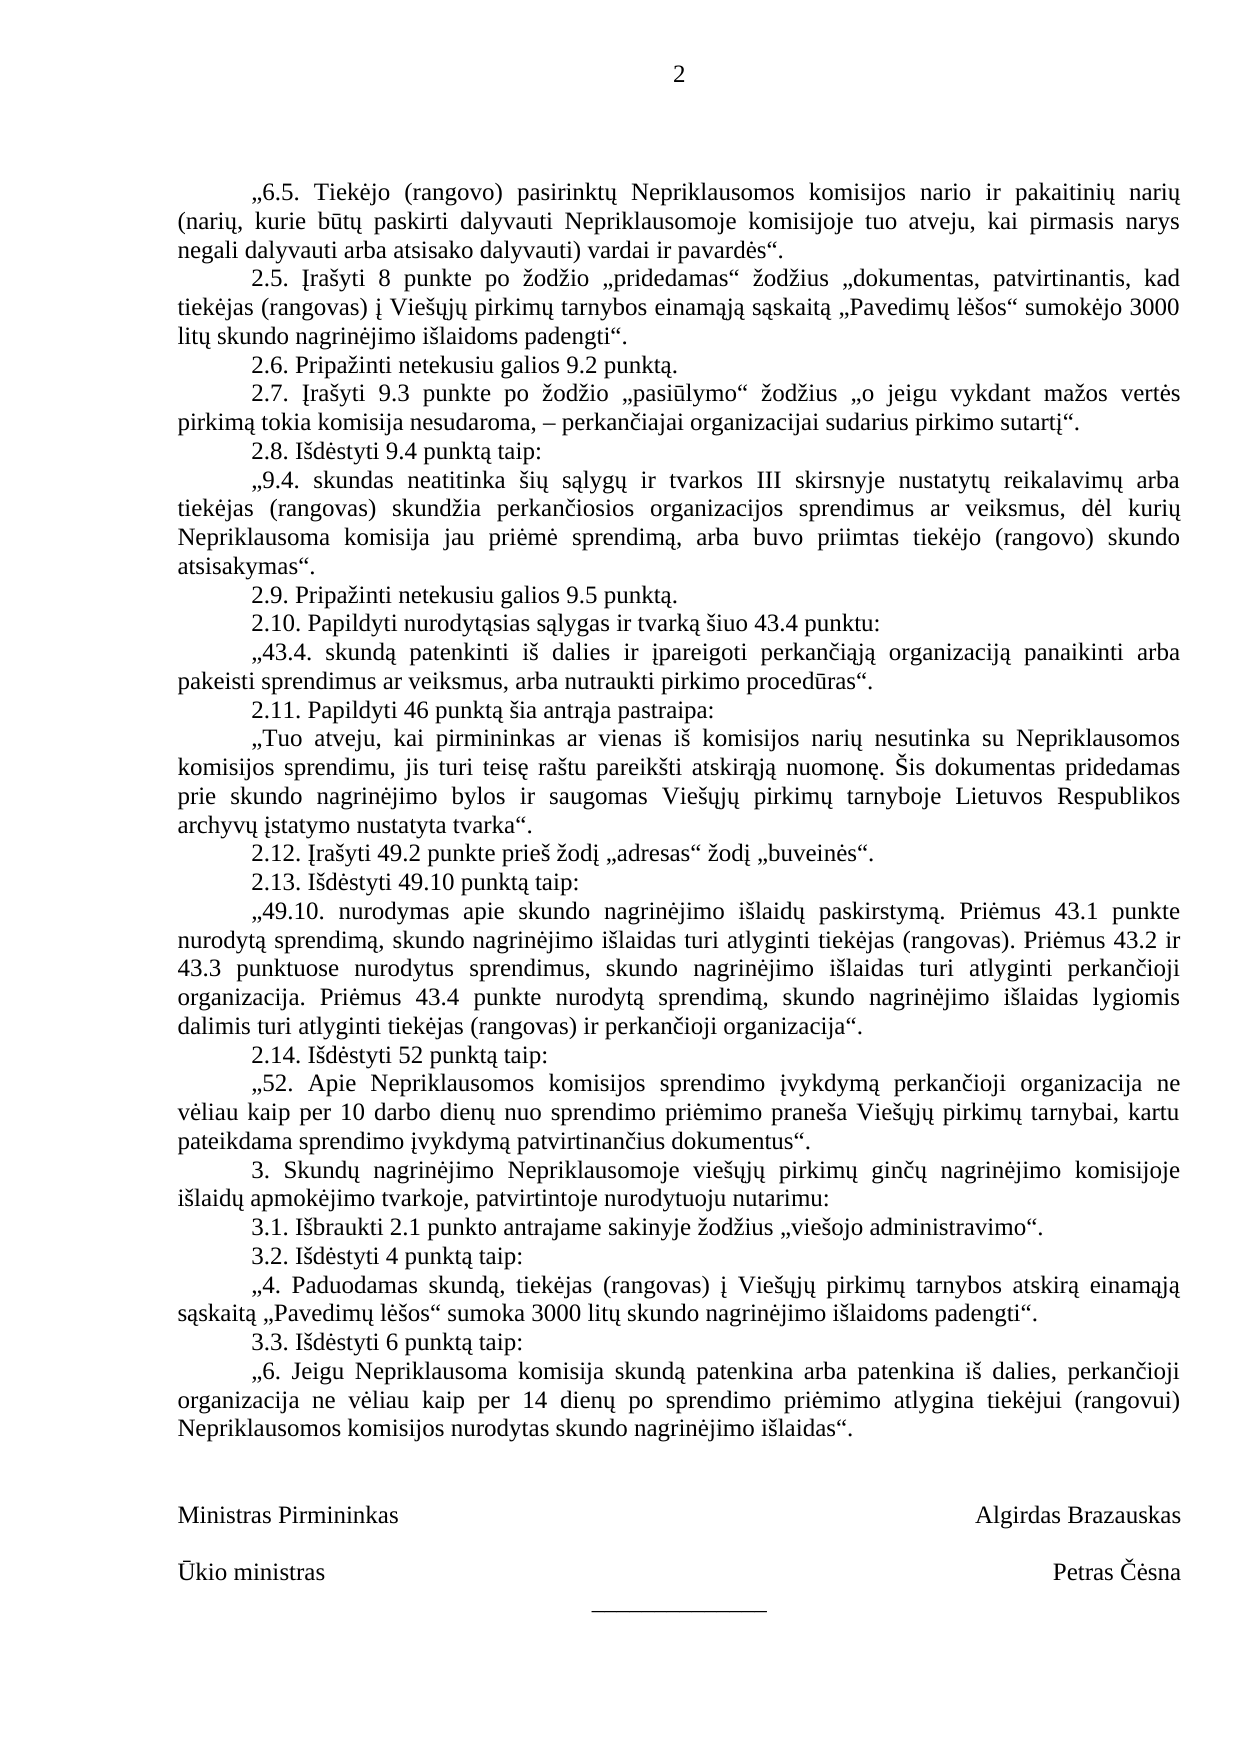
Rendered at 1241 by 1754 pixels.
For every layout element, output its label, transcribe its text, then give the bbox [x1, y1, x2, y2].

text 3.3. Išdėstyti 6 punktą taip: [177, 1327, 1181, 1356]
text „Tuo atveju, kai pirmininkas ar vienas iš komisijos narių nesutinka su Nepriklausomos komisijos sprendimu, jis turi teisę raštu pareikšti atskirąją nuomonę. Šis dokumentas pridedamas prie skundo nagrinėjimo bylos ir saugomas Viešųjų pirkimų tarnyboje Lietuvos Respublikos archyvų įstatymo nustatyta tvarka“. [177, 723, 1181, 838]
text „43.4. skundą patenkinti iš dalies ir įpareigoti perkančiąją organizaciją panaikinti arba pakeisti sprendimus ar veiksmus, arba nutraukti pirkimo procedūras“. [177, 637, 1181, 695]
text 2.10. Papildyti nurodytąsias sąlygas ir tvarką šiuo 43.4 punktu: [177, 608, 1181, 637]
text 3. Skundų nagrinėjimo Nepriklausomoje viešųjų pirkimų ginčų nagrinėjimo komisijoje išlaidų apmokėjimo tvarkoje, patvirtintoje nurodytuoju nutarimu: [177, 1155, 1181, 1212]
text 2.6. Pripažinti netekusiu galios 9.2 punktą. [177, 350, 1181, 378]
text 2.13. Išdėstyti 49.10 punktą taip: [177, 867, 1181, 896]
text 2.11. Papildyti 46 punktą šia antrąja pastraipa: [177, 695, 1181, 723]
text 2.12. Įrašyti 49.2 punkte prieš žodį „adresas“ žodį „buveinės“. [177, 838, 1181, 867]
text 2.7. Įrašyti 9.3 punkte po žodžio „pasiūlymo“ žodžius „o jeigu vykdant mažos vertės pirkimą tokia komisija nesudaroma, – perkančiajai organizacijai sudarius pirkimo sutartį“. [177, 378, 1181, 436]
text 2.14. Išdėstyti 52 punktą taip: [177, 1040, 1181, 1068]
text „49.10. nurodymas apie skundo nagrinėjimo išlaidų paskirstymą. Priėmus 43.1 punkte nurodytą sprendimą, skundo nagrinėjimo išlaidas turi atlyginti tiekėjas (rangovas). Priėmus 43.2 ir 43.3 punktuose nurodytus sprendimus, skundo nagrinėjimo išlaidas turi atlyginti perkančioji organizacija. Priėmus 43.4 punkte nurodytą sprendimą, skundo nagrinėjimo išlaidas lygiomis dalimis turi atlyginti tiekėjas (rangovas) ir perkančioji organizacija“. [177, 896, 1181, 1040]
text ______________ [177, 1586, 1181, 1615]
text „6.5. Tiekėjo (rangovo) pasirinktų Nepriklausomos komisijos nario ir pakaitinių narių (narių, kurie būtų paskirti dalyvauti Nepriklausomoje komisijoje tuo atveju, kai pirmasis narys negali dalyvauti arba atsisako dalyvauti) vardai ir pavardės“. [177, 177, 1181, 263]
text Ministras Pirmininkas Algirdas Brazauskas [177, 1500, 1181, 1528]
text „52. Apie Nepriklausomos komisijos sprendimo įvykdymą perkančioji organizacija ne vėliau kaip per 10 darbo dienų nuo sprendimo priėmimo praneša Viešųjų pirkimų tarnybai, kartu pateikdama sprendimo įvykdymą patvirtinančius dokumentus“. [177, 1068, 1181, 1155]
text „6. Jeigu Nepriklausoma komisija skundą patenkina arba patenkina iš dalies, perkančioji organizacija ne vėliau kaip per 14 dienų po sprendimo priėmimo atlygina tiekėjui (rangovui) Nepriklausomos komisijos nurodytas skundo nagrinėjimo išlaidas“. [177, 1356, 1181, 1442]
text Ūkio ministras Petras Čėsna [177, 1557, 1181, 1586]
text 3.1. Išbraukti 2.1 punkto antrajame sakinyje žodžius „viešojo administravimo“. [177, 1212, 1181, 1241]
text 2.5. Įrašyti 8 punkte po žodžio „pridedamas“ žodžius „dokumentas, patvirtinantis, kad tiekėjas (rangovas) į Viešųjų pirkimų tarnybos einamąją sąskaitą „Pavedimų lėšos“ sumokėjo 3000 litų skundo nagrinėjimo išlaidoms padengti“. [177, 263, 1181, 350]
text 2.9. Pripažinti netekusiu galios 9.5 punktą. [177, 580, 1181, 608]
text 3.2. Išdėstyti 4 punktą taip: [177, 1241, 1181, 1270]
text „4. Paduodamas skundą, tiekėjas (rangovas) į Viešųjų pirkimų tarnybos atskirą einamąją sąskaitą „Pavedimų lėšos“ sumoka 3000 litų skundo nagrinėjimo išlaidoms padengti“. [177, 1270, 1181, 1327]
text „9.4. skundas neatitinka šių sąlygų ir tvarkos III skirsnyje nustatytų reikalavimų arba tiekėjas (rangovas) skundžia perkančiosios organizacijos sprendimus ar veiksmus, dėl kurių Nepriklausoma komisija jau priėmė sprendimą, arba buvo priimtas tiekėjo (rangovo) skundo atsisakymas“. [177, 465, 1181, 580]
text 2.8. Išdėstyti 9.4 punktą taip: [177, 436, 1181, 465]
